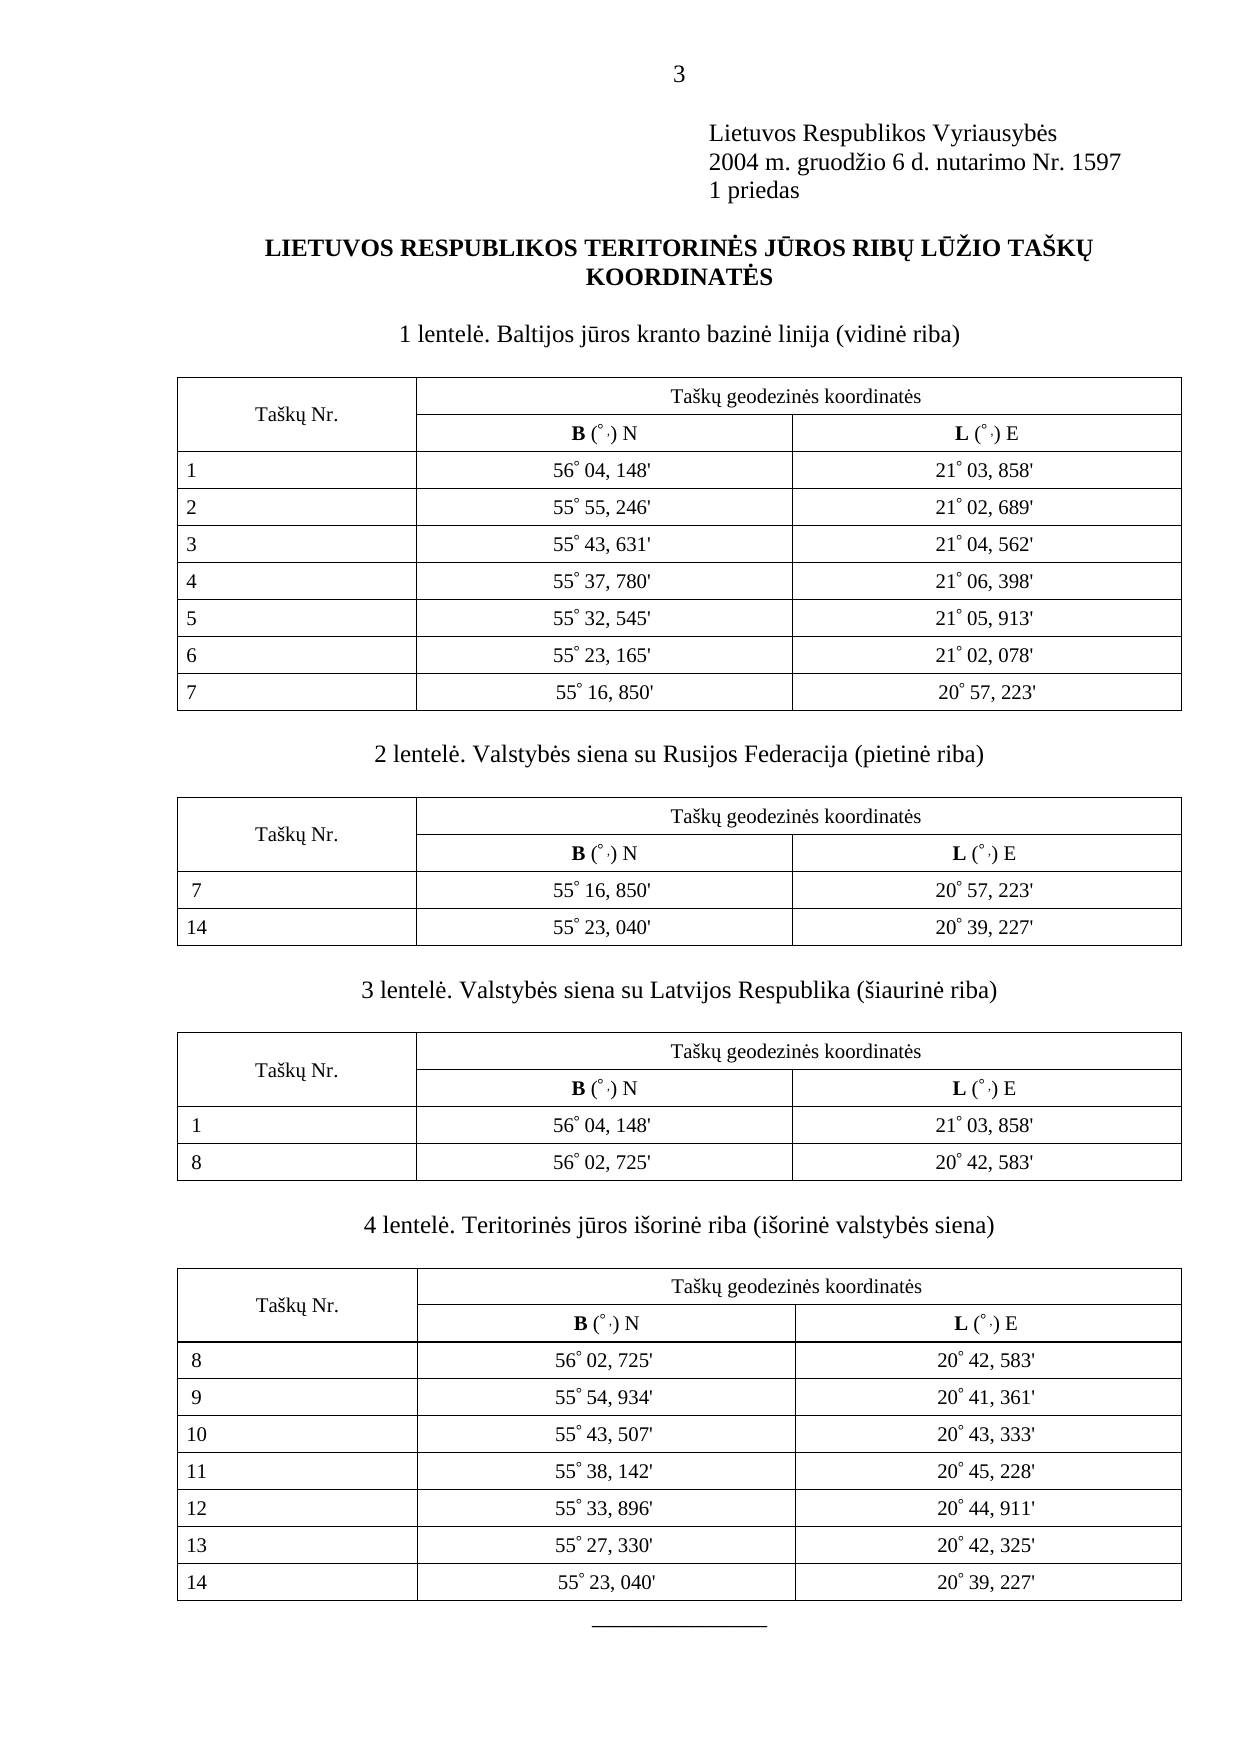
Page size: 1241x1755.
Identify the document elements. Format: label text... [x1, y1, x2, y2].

table_header Taškų geodezinės koordinatės [417, 1033, 1181, 1069]
table_cell 56° 04, 148' [417, 452, 792, 488]
text 1 priedas [177, 176, 1181, 204]
table_cell 21° 06, 398' [793, 563, 1181, 599]
table_cell 20° 42, 583' [796, 1343, 1181, 1378]
table_cell 20° 42, 583' [793, 1144, 1181, 1180]
table_header Taškų geodezinės koordinatės [417, 378, 1181, 414]
table_header Taškų Nr. [178, 1269, 417, 1341]
table_header Taškų Nr. [178, 378, 416, 451]
table_cell 3 [178, 526, 416, 562]
table_cell 10 [178, 1416, 417, 1452]
table_cell 55° 23, 165' [417, 637, 792, 673]
table_cell B ( ’) N [417, 1070, 792, 1106]
table_header Taškų geodezinės koordinatės [417, 798, 1181, 834]
table_cell 21° 05, 913' [793, 600, 1181, 636]
table_cell 55° 37, 780' [417, 563, 792, 599]
table_cell 55° 16, 850' [417, 674, 792, 710]
table_cell 55° 23, 040' [418, 1564, 795, 1600]
table_cell 55° 43, 507' [418, 1416, 795, 1452]
table_cell 20° 39, 227' [796, 1564, 1181, 1600]
table_cell 21° 02, 078' [793, 637, 1181, 673]
text ______________ [177, 1601, 1181, 1630]
text 4 lentelė. Teritorinės jūros išorinė riba (išorinė valstybės siena) [177, 1210, 1181, 1239]
table_cell 9 [178, 1379, 417, 1415]
table_cell 5 [178, 600, 416, 636]
table_cell 21° 04, 562' [793, 526, 1181, 562]
table_cell B ( ’) N [417, 415, 792, 451]
table_cell 2 [178, 489, 416, 525]
table_cell 20° 43, 333' [796, 1416, 1181, 1452]
text 2 lentelė. Valstybės siena su Rusijos Federacija (pietinė riba) [177, 739, 1181, 768]
text 3 lentelė. Valstybės siena su Latvijos Respublika (šiaurinė riba) [177, 975, 1181, 1003]
table_cell 55° 32, 545' [417, 600, 792, 636]
table_header Taškų Nr. [178, 798, 416, 871]
table_cell 55° 16, 850' [417, 872, 792, 908]
table_cell 55° 54, 934' [418, 1379, 795, 1415]
table_cell 55° 23, 040' [417, 909, 792, 945]
table_cell 14 [178, 1564, 417, 1600]
table_cell 13 [178, 1527, 417, 1563]
table_cell 56° 02, 725' [418, 1343, 795, 1378]
table_cell 55° 55, 246' [417, 489, 792, 525]
table_header Taškų geodezinės koordinatės [418, 1269, 1181, 1304]
table_cell 55° 33, 896' [418, 1490, 795, 1526]
table_cell 12 [178, 1490, 417, 1526]
table_cell 1 [178, 452, 416, 488]
table_cell 8 [178, 1343, 417, 1378]
table_cell 7 [178, 872, 416, 908]
text Lietuvos Respublikos TERITORINĖS JŪROS RIBŲ LŪŽIO TAŠKŲ KOORDINATĖS [177, 233, 1181, 291]
table_cell 55° 38, 142' [418, 1453, 795, 1489]
table_cell 14 [178, 909, 416, 945]
table_cell 20° 57, 223' [793, 674, 1181, 710]
text Lietuvos Respublikos Vyriausybės [177, 118, 1181, 147]
table_cell 56° 02, 725' [417, 1144, 792, 1180]
text 1 lentelė. Baltijos jūros kranto bazinė linija (vidinė riba) [177, 319, 1181, 348]
table_cell 20° 44, 911' [796, 1490, 1181, 1526]
table_cell 56° 04, 148' [417, 1107, 792, 1143]
table_cell 20° 39, 227' [793, 909, 1181, 945]
table_cell 1 [178, 1107, 416, 1143]
table_cell 55° 43, 631' [417, 526, 792, 562]
table_cell 7 [178, 674, 416, 710]
text 2004 m. gruodžio 6 d. nutarimo Nr. 1597 [177, 147, 1181, 176]
table_cell 21° 03, 858' [793, 1107, 1181, 1143]
table_cell 20° 41, 361' [796, 1379, 1181, 1415]
table_cell L ( ’) E [796, 1305, 1181, 1341]
table_cell 21° 03, 858' [793, 452, 1181, 488]
table_cell 20° 45, 228' [796, 1453, 1181, 1489]
table_cell 20° 42, 325' [796, 1527, 1181, 1563]
table_cell B ( ’) N [417, 835, 792, 871]
table_cell L ( ’) E [793, 1070, 1181, 1106]
table_cell L ( ’) E [793, 415, 1181, 451]
table_cell B ( ’) N [418, 1305, 795, 1341]
table_cell 11 [178, 1453, 417, 1489]
table_cell 21° 02, 689' [793, 489, 1181, 525]
table_cell 55° 27, 330' [418, 1527, 795, 1563]
table_cell 8 [178, 1144, 416, 1180]
table_cell 6 [178, 637, 416, 673]
table_cell 4 [178, 563, 416, 599]
table_cell L ( ’) E [793, 835, 1181, 871]
table_header Taškų Nr. [178, 1033, 416, 1106]
table_cell 20° 57, 223' [793, 872, 1181, 908]
